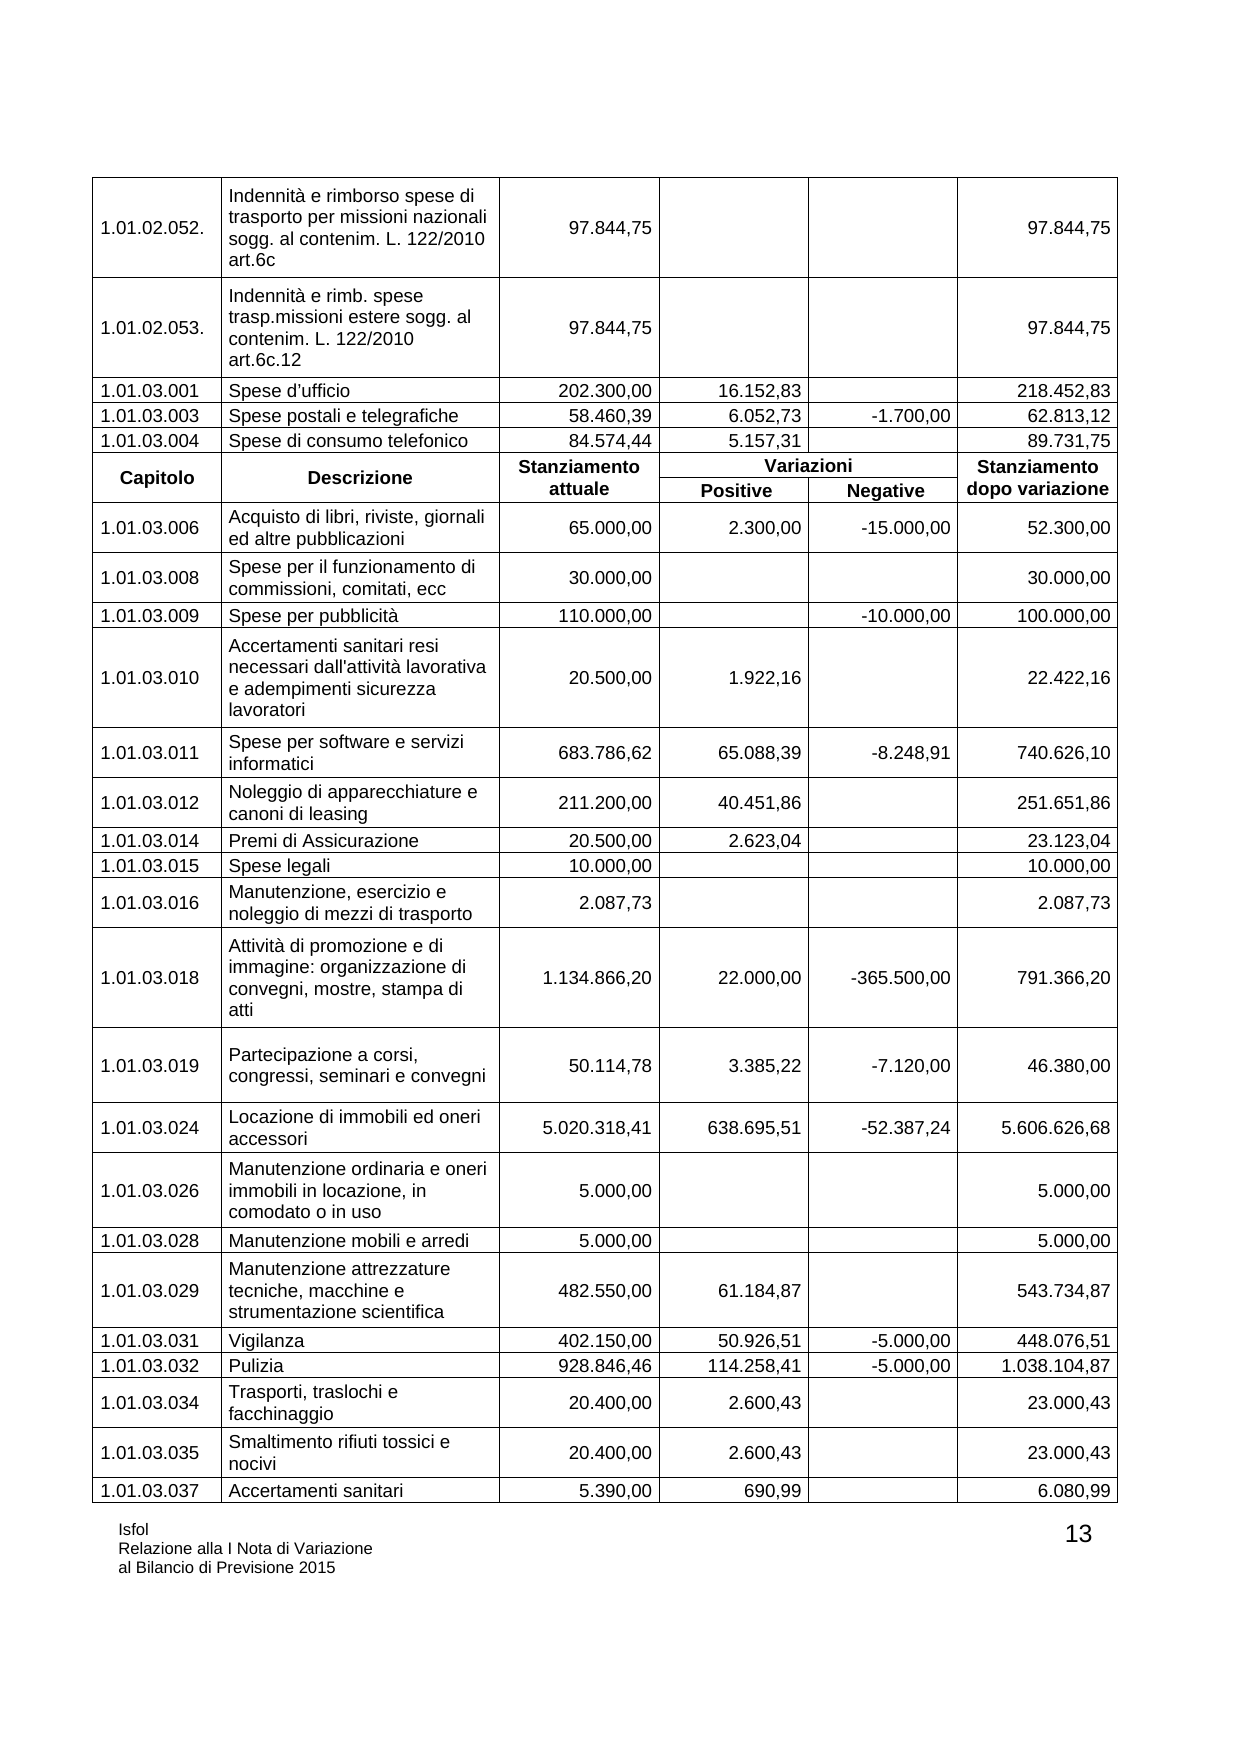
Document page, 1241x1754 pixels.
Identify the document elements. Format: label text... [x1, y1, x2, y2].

table_cell 62.813,12 [958, 403, 1117, 427]
table_cell 50.926,51 [660, 1328, 808, 1352]
table_cell [809, 1153, 957, 1227]
table_cell 1.01.02.053. [93, 278, 221, 377]
table_cell [809, 1378, 957, 1427]
table_cell 65.088,39 [660, 728, 808, 777]
table_cell [809, 178, 957, 277]
table_cell 40.451,86 [660, 778, 808, 827]
table_cell 1.01.03.019 [93, 1028, 221, 1102]
table_cell -1.700,00 [809, 403, 957, 427]
table_cell Attività di promozione e di immagine: organizzazione di convegni, mostre, stampa di atti [222, 928, 499, 1027]
table_cell Indennità e rimb. spese trasp.missioni estere sogg. al contenim. L. 122/2010 art.6c.12 [222, 278, 499, 377]
table_cell 1.134.866,20 [500, 928, 659, 1027]
table_cell [809, 278, 957, 377]
table_cell 402.150,00 [500, 1328, 659, 1352]
table_cell Accertamenti sanitari resi necessari dall'attività lavorativa e adempimenti sicurezza lavoratori [222, 628, 499, 727]
table_cell 84.574,44 [500, 428, 659, 452]
table_cell 1.01.03.004 [93, 428, 221, 452]
table_cell 61.184,87 [660, 1253, 808, 1327]
table_cell Trasporti, traslochi e facchinaggio [222, 1378, 499, 1427]
table_cell 1.038.104,87 [958, 1353, 1117, 1377]
table_cell 638.695,51 [660, 1103, 808, 1152]
table_cell Spese postali e telegrafiche [222, 403, 499, 427]
table_cell 23.000,43 [958, 1428, 1117, 1477]
table_cell Vigilanza [222, 1328, 499, 1352]
table_cell 1.01.03.015 [93, 853, 221, 877]
table_cell 448.076,51 [958, 1328, 1117, 1352]
table_cell [809, 778, 957, 827]
table_cell 1.922,16 [660, 628, 808, 727]
table_cell 97.844,75 [958, 178, 1117, 277]
table_cell Indennità e rimborso spese di trasporto per missioni nazionali sogg. al contenim. L. 122/2010 art.6c [222, 178, 499, 277]
table_cell 23.123,04 [958, 828, 1117, 852]
table_cell Spese d’ufficio [222, 378, 499, 402]
table_cell [660, 278, 808, 377]
table_cell -52.387,24 [809, 1103, 957, 1152]
table_cell 928.846,46 [500, 1353, 659, 1377]
table_cell Smaltimento rifiuti tossici e nocivi [222, 1428, 499, 1477]
table_cell -10.000,00 [809, 603, 957, 627]
table_cell Stanziamento attuale [500, 453, 659, 502]
table_cell [660, 1153, 808, 1227]
table_cell 1.01.03.014 [93, 828, 221, 852]
table_cell 46.380,00 [958, 1028, 1117, 1102]
table_cell [809, 1253, 957, 1327]
table_cell 543.734,87 [958, 1253, 1117, 1327]
table_cell 50.114,78 [500, 1028, 659, 1102]
table_cell 1.01.03.026 [93, 1153, 221, 1227]
table_cell Manutenzione, esercizio e noleggio di mezzi di trasporto [222, 878, 499, 927]
table_cell 89.731,75 [958, 428, 1117, 452]
table_cell Partecipazione a corsi, congressi, seminari e convegni [222, 1028, 499, 1102]
table_cell 690,99 [660, 1478, 808, 1502]
table_cell 791.366,20 [958, 928, 1117, 1027]
table_cell Noleggio di apparecchiature e canoni di leasing [222, 778, 499, 827]
table_cell 6.052,73 [660, 403, 808, 427]
table_cell Spese di consumo telefonico [222, 428, 499, 452]
table_cell Manutenzione attrezzature tecniche, macchine e strumentazione scientifica [222, 1253, 499, 1327]
table_cell -7.120,00 [809, 1028, 957, 1102]
table_cell Negative [809, 478, 957, 502]
table_cell 3.385,22 [660, 1028, 808, 1102]
table_cell 218.452,83 [958, 378, 1117, 402]
table_cell [809, 428, 957, 452]
table_cell 22.000,00 [660, 928, 808, 1027]
table_cell 1.01.03.008 [93, 553, 221, 602]
table_cell [809, 553, 957, 602]
table_cell [809, 1478, 957, 1502]
table_cell [660, 553, 808, 602]
table_cell [809, 1428, 957, 1477]
table_cell 1.01.03.034 [93, 1378, 221, 1427]
table_cell -8.248,91 [809, 728, 957, 777]
table_cell 110.000,00 [500, 603, 659, 627]
table_cell 5.606.626,68 [958, 1103, 1117, 1152]
table_cell Locazione di immobili ed oneri accessori [222, 1103, 499, 1152]
table_cell 20.400,00 [500, 1428, 659, 1477]
table_cell 100.000,00 [958, 603, 1117, 627]
table_cell 23.000,43 [958, 1378, 1117, 1427]
table_cell 1.01.03.011 [93, 728, 221, 777]
table_cell Manutenzione ordinaria e oneri immobili in locazione, in comodato o in uso [222, 1153, 499, 1227]
table_cell [809, 378, 957, 402]
table_cell 1.01.03.006 [93, 503, 221, 552]
table_cell 10.000,00 [958, 853, 1117, 877]
table_cell 1.01.03.018 [93, 928, 221, 1027]
table_cell 740.626,10 [958, 728, 1117, 777]
table_cell -5.000,00 [809, 1328, 957, 1352]
table_cell [660, 853, 808, 877]
table_cell Spese legali [222, 853, 499, 877]
table_cell 1.01.03.031 [93, 1328, 221, 1352]
table_cell 482.550,00 [500, 1253, 659, 1327]
table_cell 1.01.02.052. [93, 178, 221, 277]
table_cell 1.01.03.035 [93, 1428, 221, 1477]
table_cell 1.01.03.029 [93, 1253, 221, 1327]
table_cell Accertamenti sanitari [222, 1478, 499, 1502]
table_cell -15.000,00 [809, 503, 957, 552]
table_cell 1.01.03.010 [93, 628, 221, 727]
table_cell 5.000,00 [958, 1153, 1117, 1227]
table_cell Premi di Assicurazione [222, 828, 499, 852]
table_cell 2.087,73 [500, 878, 659, 927]
table_cell Stanziamento dopo variazione [958, 453, 1117, 502]
table_cell 1.01.03.024 [93, 1103, 221, 1152]
table_cell 1.01.03.028 [93, 1228, 221, 1252]
table_cell [809, 1228, 957, 1252]
table_cell Variazioni [660, 453, 957, 477]
table_cell 5.000,00 [500, 1228, 659, 1252]
table_cell 1.01.03.003 [93, 403, 221, 427]
table_cell 97.844,75 [500, 278, 659, 377]
table_cell 1.01.03.037 [93, 1478, 221, 1502]
table_cell 5.157,31 [660, 428, 808, 452]
table_cell 5.000,00 [500, 1153, 659, 1227]
table_cell [809, 878, 957, 927]
table_cell 30.000,00 [958, 553, 1117, 602]
table_cell 52.300,00 [958, 503, 1117, 552]
table_cell Spese per software e servizi informatici [222, 728, 499, 777]
table_cell -5.000,00 [809, 1353, 957, 1377]
table_cell 1.01.03.016 [93, 878, 221, 927]
table_cell 2.600,43 [660, 1378, 808, 1427]
table_cell -365.500,00 [809, 928, 957, 1027]
table_cell Pulizia [222, 1353, 499, 1377]
table_cell 58.460,39 [500, 403, 659, 427]
table_cell 2.300,00 [660, 503, 808, 552]
table_cell [660, 603, 808, 627]
table_cell 1.01.03.001 [93, 378, 221, 402]
table_cell [809, 828, 957, 852]
table_cell 211.200,00 [500, 778, 659, 827]
table_cell 6.080,99 [958, 1478, 1117, 1502]
table_cell 2.623,04 [660, 828, 808, 852]
table_cell Capitolo [93, 453, 221, 502]
table_cell 251.651,86 [958, 778, 1117, 827]
table_cell 202.300,00 [500, 378, 659, 402]
table_cell 22.422,16 [958, 628, 1117, 727]
table_cell Spese per pubblicità [222, 603, 499, 627]
table_cell 2.087,73 [958, 878, 1117, 927]
table_cell 20.500,00 [500, 628, 659, 727]
table_cell 5.020.318,41 [500, 1103, 659, 1152]
table_cell [660, 1228, 808, 1252]
table_cell 10.000,00 [500, 853, 659, 877]
table_cell 5.000,00 [958, 1228, 1117, 1252]
table_cell 683.786,62 [500, 728, 659, 777]
table_cell 65.000,00 [500, 503, 659, 552]
table_cell 97.844,75 [958, 278, 1117, 377]
table_cell Manutenzione mobili e arredi [222, 1228, 499, 1252]
table_cell 20.500,00 [500, 828, 659, 852]
table_cell Acquisto di libri, riviste, giornali ed altre pubblicazioni [222, 503, 499, 552]
table_cell 1.01.03.032 [93, 1353, 221, 1377]
table_cell 20.400,00 [500, 1378, 659, 1427]
table_cell [660, 878, 808, 927]
table_cell [809, 853, 957, 877]
table_cell 2.600,43 [660, 1428, 808, 1477]
table_cell 97.844,75 [500, 178, 659, 277]
table_cell 5.390,00 [500, 1478, 659, 1502]
table_cell 1.01.03.009 [93, 603, 221, 627]
table_cell Spese per il funzionamento di commissioni, comitati, ecc [222, 553, 499, 602]
table_cell 114.258,41 [660, 1353, 808, 1377]
table_cell Descrizione [222, 453, 499, 502]
table_cell 1.01.03.012 [93, 778, 221, 827]
table_cell [809, 628, 957, 727]
table_cell Positive [660, 478, 808, 502]
table_cell 16.152,83 [660, 378, 808, 402]
table_cell [660, 178, 808, 277]
table_cell 30.000,00 [500, 553, 659, 602]
